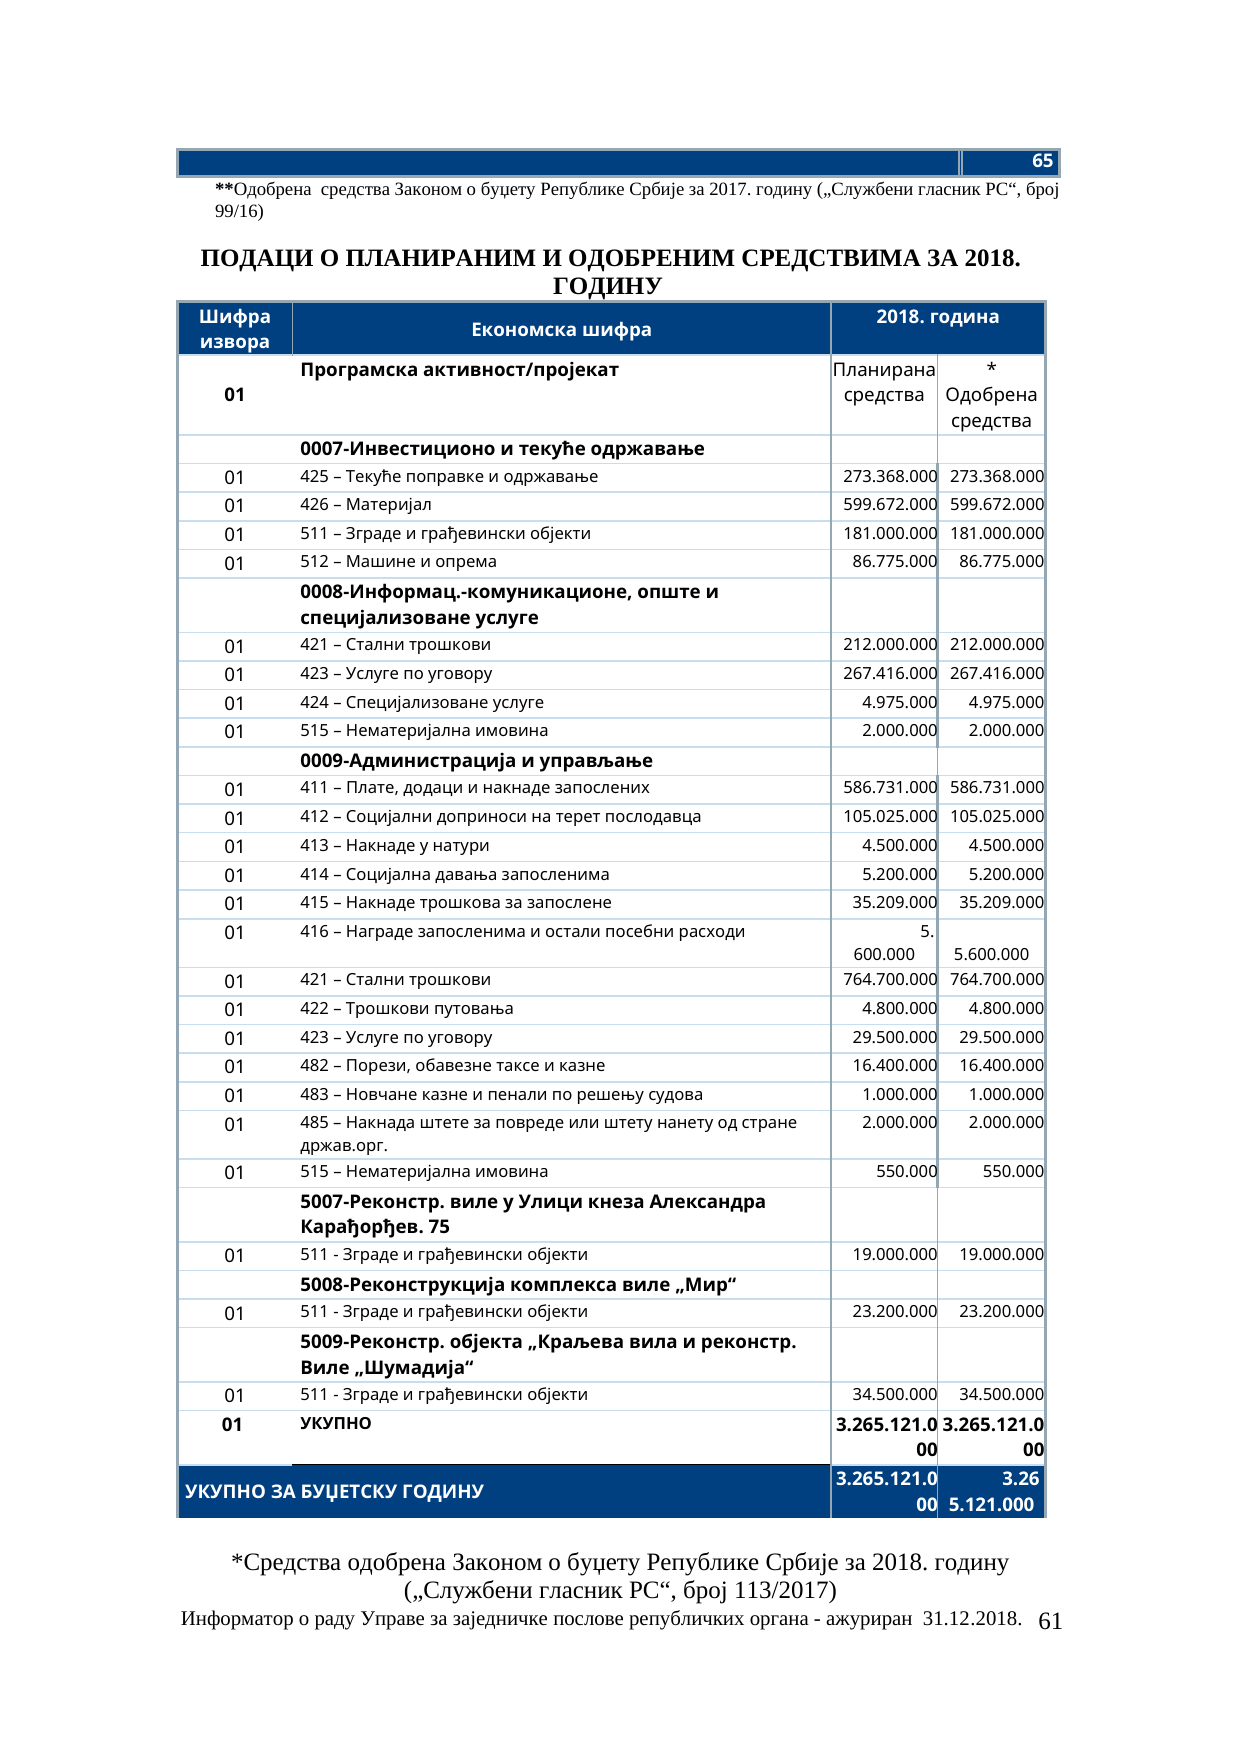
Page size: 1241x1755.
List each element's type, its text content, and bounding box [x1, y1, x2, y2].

table_cell 412 – Социјални доприноси на терет послодавца [292, 805, 830, 832]
table_cell 01 [179, 690, 292, 717]
table_cell 425 – Текуће поправке и одржавање [292, 464, 830, 491]
table_cell 23.200.000 [832, 1300, 937, 1327]
table_cell 01 [179, 356, 292, 434]
table_cell 415 – Накнаде трошкова за запослене [292, 891, 830, 918]
table_cell 422 – Трошкови путовања [292, 997, 830, 1024]
table_cell 3.265.121.000 [832, 1411, 937, 1464]
table_cell [832, 1188, 937, 1241]
table_cell 181.000.000 [939, 522, 1044, 548]
table_cell 267.416.000 [832, 662, 936, 689]
table_cell 482 – Порези, обавезне таксе и казне [292, 1054, 830, 1081]
table_cell [179, 579, 292, 631]
table_cell 1.000.000 [939, 1083, 1044, 1109]
table_cell 2.000.000 [832, 1111, 936, 1158]
table_cell 515 – Нематеријална имовина [292, 719, 830, 746]
table_cell Планирана средства [832, 356, 937, 434]
table_cell 2.000.000 [939, 1111, 1044, 1158]
table_cell 4.500.000 [939, 833, 1044, 861]
table_cell [938, 436, 1044, 463]
table_cell 19.000.000 [938, 1243, 1044, 1269]
table_cell 01 [179, 493, 292, 520]
table_cell 426 – Материјал [292, 493, 830, 520]
table_cell 16.400.000 [832, 1054, 936, 1081]
table_cell 0007-Инвестиционо и текуће одржавање [292, 436, 830, 463]
table_cell [938, 1328, 1044, 1381]
table_cell 515 – Нематеријална имовина [292, 1160, 830, 1187]
table_cell 411 – Плате, додаци и накнаде запослених [292, 776, 830, 803]
table_cell 01 [179, 1411, 292, 1464]
table_cell 512 – Машине и опрема [292, 550, 830, 577]
table_cell 0008-Информац.-комуникационе, опште и специјализоване услуге [292, 579, 830, 631]
table_cell УКУПНО ЗА БУЏЕТСКУ ГОДИНУ [179, 1465, 830, 1518]
table_cell 0009-Администрација и управљање [292, 748, 830, 774]
table_cell 34.500.000 [938, 1383, 1044, 1410]
table_cell 414 – Социјална давања запосленима [292, 862, 830, 889]
table_cell 86.775.000 [939, 550, 1044, 577]
table_cell [179, 1271, 292, 1298]
table_cell 181.000.000 [832, 522, 936, 548]
table_cell 423 – Услуге по уговору [292, 662, 830, 689]
table_header 2018. година [832, 303, 1044, 354]
table_cell [179, 436, 292, 463]
table_cell Програмска активност/пројекат [292, 356, 830, 434]
table_cell 01 [179, 522, 292, 548]
table_cell [179, 151, 958, 175]
table_cell 3.265.121.000 [938, 1411, 1044, 1464]
table_cell 01 [179, 1243, 292, 1269]
table_cell 01 [179, 1025, 292, 1052]
table_cell [832, 1328, 937, 1381]
table_cell 764.700.000 [832, 968, 936, 995]
table_cell 511 – Зграде и грађевински објекти [292, 522, 830, 548]
table_cell 511 - Зграде и грађевински објекти [292, 1243, 830, 1269]
table_cell 01 [179, 805, 292, 832]
table_cell 3.265.121.000 [832, 1466, 937, 1518]
table_cell 01 [179, 1054, 292, 1081]
table_cell 5.600.000 [832, 920, 936, 966]
table_cell 550.000 [939, 1160, 1044, 1187]
table_cell [832, 748, 937, 774]
table_cell 5.200.000 [832, 862, 936, 889]
table_cell 01 [179, 1383, 292, 1410]
table_cell 4.975.000 [939, 690, 1044, 717]
table_cell 19.000.000 [832, 1243, 937, 1269]
table_cell 5009-Реконстр. објекта „Краљева вила и реконстр. Виле „Шумадија“ [292, 1328, 830, 1381]
table_cell [938, 1271, 1044, 1298]
table_cell 01 [179, 1160, 292, 1187]
table_cell 4.500.000 [832, 833, 936, 861]
table_cell 4.800.000 [939, 997, 1044, 1024]
table_cell [179, 1328, 292, 1381]
table_cell [939, 579, 1044, 631]
table_cell 273.368.000 [832, 464, 936, 491]
table_cell 29.500.000 [939, 1025, 1044, 1052]
table_cell 01 [179, 891, 292, 918]
table_cell 01 [179, 1111, 292, 1158]
table_cell 01 [179, 1083, 292, 1109]
table_cell 16.400.000 [939, 1054, 1044, 1081]
text *Средства одобрена Законом о буџету Републике Србије за 2018. годину („Службени гласник РС“, број 113/2017) [177, 1518, 1063, 1604]
table_cell 5.200.000 [939, 862, 1044, 889]
table_cell 01 [179, 550, 292, 577]
table_cell [938, 1188, 1044, 1241]
table_cell 599.672.000 [939, 493, 1044, 520]
table_cell 01 [179, 862, 292, 889]
table_cell 01 [179, 719, 292, 746]
table_cell 273.368.000 [939, 464, 1044, 491]
table_cell 5.600.000 [939, 920, 1044, 966]
table_cell 586.731.000 [832, 776, 936, 803]
table_cell 2.000.000 [832, 719, 936, 746]
table_cell 01 [179, 968, 292, 995]
table_cell [179, 1188, 292, 1241]
table_cell 4.800.000 [832, 997, 936, 1024]
table_cell 01 [179, 662, 292, 689]
table_cell 764.700.000 [939, 968, 1044, 995]
table_cell 2.000.000 [939, 719, 1044, 746]
table_cell 5007-Реконстр. виле у Улици кнеза Александра Карађорђев. 75 [292, 1188, 830, 1241]
table_cell 416 – Награде запосленима и остали посебни расходи [292, 920, 830, 966]
table_cell 511 - Зграде и грађевински објекти [292, 1300, 830, 1327]
table_cell 3.265.121.000 [938, 1466, 1044, 1518]
table_cell [179, 748, 292, 774]
table_cell [938, 748, 1044, 774]
table_header Шифра извора [179, 303, 292, 354]
table_cell [832, 579, 936, 631]
table_cell 212.000.000 [939, 633, 1044, 660]
table_cell 01 [179, 833, 292, 861]
table_cell 421 – Стални трошкови [292, 968, 830, 995]
table_cell УКУПНО [292, 1411, 830, 1464]
table_cell 485 – Накнада штете за повреде или штету нанету од стране држав.орг. [292, 1111, 830, 1158]
table_cell 34.500.000 [832, 1383, 937, 1410]
text **Одобрена средства Законом о буџету Републике Србије за 2017. годину („Службени гласник РС“, број 99/16) [215, 178, 1063, 221]
table_cell 01 [179, 464, 292, 491]
table_cell [832, 1271, 937, 1298]
table_cell 550.000 [832, 1160, 936, 1187]
table_cell 421 – Стални трошкови [292, 633, 830, 660]
table_cell 413 – Накнаде у натури [292, 833, 830, 861]
table_cell 267.416.000 [939, 662, 1044, 689]
table_cell 01 [179, 633, 292, 660]
table_cell 23.200.000 [938, 1300, 1044, 1327]
table_cell 423 – Услуге по уговору [292, 1025, 830, 1052]
table_cell 35.209.000 [939, 891, 1044, 918]
table_cell 01 [179, 920, 292, 966]
table_header Економска шифра [293, 303, 830, 354]
table_cell 35.209.000 [832, 891, 936, 918]
table_cell 599.672.000 [832, 493, 936, 520]
table_cell 212.000.000 [832, 633, 936, 660]
table_cell 424 – Специјализоване услуге [292, 690, 830, 717]
table_cell 511 - Зграде и грађевински објекти [292, 1383, 830, 1410]
table_cell 586.731.000 [939, 776, 1044, 803]
table_cell 01 [179, 776, 292, 803]
table_cell 1.000.000 [832, 1083, 936, 1109]
table_cell * Одобрена средства [938, 356, 1044, 434]
table_cell 86.775.000 [832, 550, 936, 577]
table_cell [832, 436, 937, 463]
table_cell 65 [963, 151, 1058, 175]
table_cell 105.025.000 [832, 805, 936, 832]
table_cell 29.500.000 [832, 1025, 936, 1052]
text ПОДАЦИ О ПЛАНИРАНИМ И ОДОБРЕНИМ СРЕДСТВИМА ЗА 2018. ГОДИНУ [158, 243, 1063, 300]
table_cell 01 [179, 1300, 292, 1327]
table_cell 4.975.000 [832, 690, 936, 717]
table_cell 01 [179, 997, 292, 1024]
table_cell 5008-Реконструкција комплекса виле „Мир“ [292, 1271, 830, 1298]
table_cell 105.025.000 [939, 805, 1044, 832]
table_cell 483 – Новчане казне и пенали по решењу судова [292, 1083, 830, 1109]
